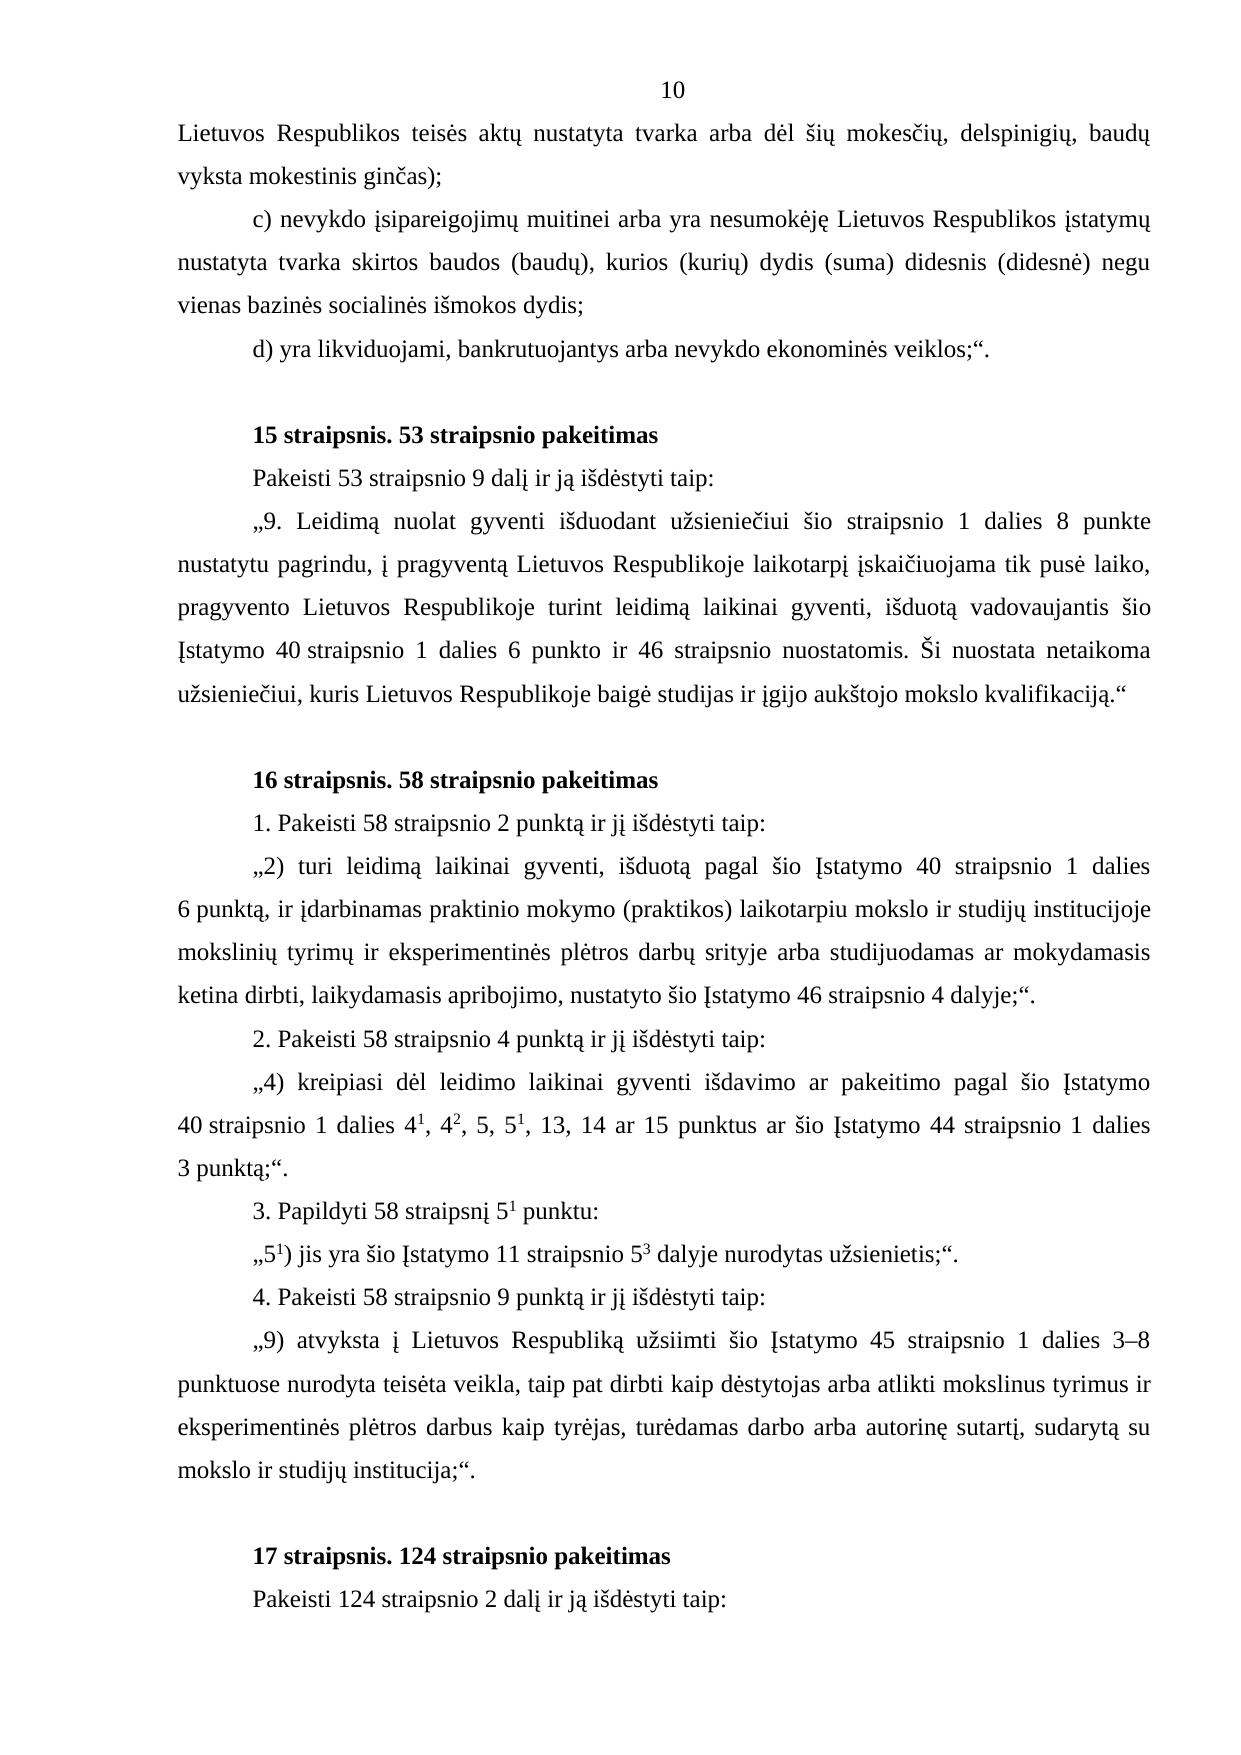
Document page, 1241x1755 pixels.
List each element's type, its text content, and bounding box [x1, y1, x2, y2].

text „51) jis yra šio Įstatymo 11 straipsnio 53 dalyje nurodytas užsienietis;“. [177, 1239, 1152, 1268]
text 15 straipsnis. 53 straipsnio pakeitimas [177, 420, 1152, 449]
text 2. Pakeisti 58 straipsnio 4 punktą ir jį išdėstyti taip: [177, 1024, 1152, 1052]
text d) yra likviduojami, bankrutuojantys arba nevykdo ekonominės veiklos;“. [177, 334, 1152, 362]
text „9. Leidimą nuolat gyventi išduodant užsieniečiui šio straipsnio 1 dalies 8 punkte nustatytu pagrindu, į pragyventą Lietuvos Respublikoje laikotarpį įskaičiuojama tik pusė laiko, pragyvento Lietuvos Respublikoje turint leidimą laikinai gyventi, išduotą vadovaujantis šio Įstatymo 40 straipsnio 1 dalies 6 punkto ir 46 straipsnio nuostatomis. Ši nuostata netaikoma užsieniečiui, kuris Lietuvos Respublikoje baigė studijas ir įgijo aukštojo mokslo kvalifikaciją.“ [177, 506, 1152, 707]
text Lietuvos Respublikos teisės aktų nustatyta tvarka arba dėl šių mokesčių, delspinigių, baudų vyksta mokestinis ginčas); [177, 118, 1152, 190]
text Pakeisti 53 straipsnio 9 dalį ir ją išdėstyti taip: [177, 463, 1152, 492]
text 17 straipsnis. 124 straipsnio pakeitimas [177, 1541, 1152, 1570]
text 4. Pakeisti 58 straipsnio 9 punktą ir jį išdėstyti taip: [177, 1282, 1152, 1311]
text 3. Papildyti 58 straipsnį 51 punktu: [177, 1196, 1152, 1225]
text „9) atvyksta į Lietuvos Respubliką užsiimti šio Įstatymo 45 straipsnio 1 dalies 3–8 punktuose nurodyta teisėta veikla, taip pat dirbti kaip dėstytojas arba atlikti mokslinus tyrimus ir eksperimentinės plėtros darbus kaip tyrėjas, turėdamas darbo arba autorinę sutartį, sudarytą su mokslo ir studijų institucija;“. [177, 1326, 1152, 1484]
text „4) kreipiasi dėl leidimo laikinai gyventi išdavimo ar pakeitimo pagal šio Įstatymo 40 straipsnio 1 dalies 41, 42, 5, 51, 13, 14 ar 15 punktus ar šio Įstatymo 44 straipsnio 1 dalies 3 punktą;“. [177, 1067, 1152, 1182]
text 16 straipsnis. 58 straipsnio pakeitimas [177, 765, 1152, 794]
text Pakeisti 124 straipsnio 2 dalį ir ją išdėstyti taip: [177, 1584, 1152, 1613]
text 1. Pakeisti 58 straipsnio 2 punktą ir jį išdėstyti taip: [177, 808, 1152, 837]
text c) nevykdo įsipareigojimų muitinei arba yra nesumokėję Lietuvos Respublikos įstatymų nustatyta tvarka skirtos baudos (baudų), kurios (kurių) dydis (suma) didesnis (didesnė) negu vienas bazinės socialinės išmokos dydis; [177, 204, 1152, 319]
text „2) turi leidimą laikinai gyventi, išduotą pagal šio Įstatymo 40 straipsnio 1 dalies 6 punktą, ir įdarbinamas praktinio mokymo (praktikos) laikotarpiu mokslo ir studijų institucijoje mokslinių tyrimų ir eksperimentinės plėtros darbų srityje arba studijuodamas ar mokydamasis ketina dirbti, laikydamasis apribojimo, nustatyto šio Įstatymo 46 straipsnio 4 dalyje;“. [177, 851, 1152, 1009]
